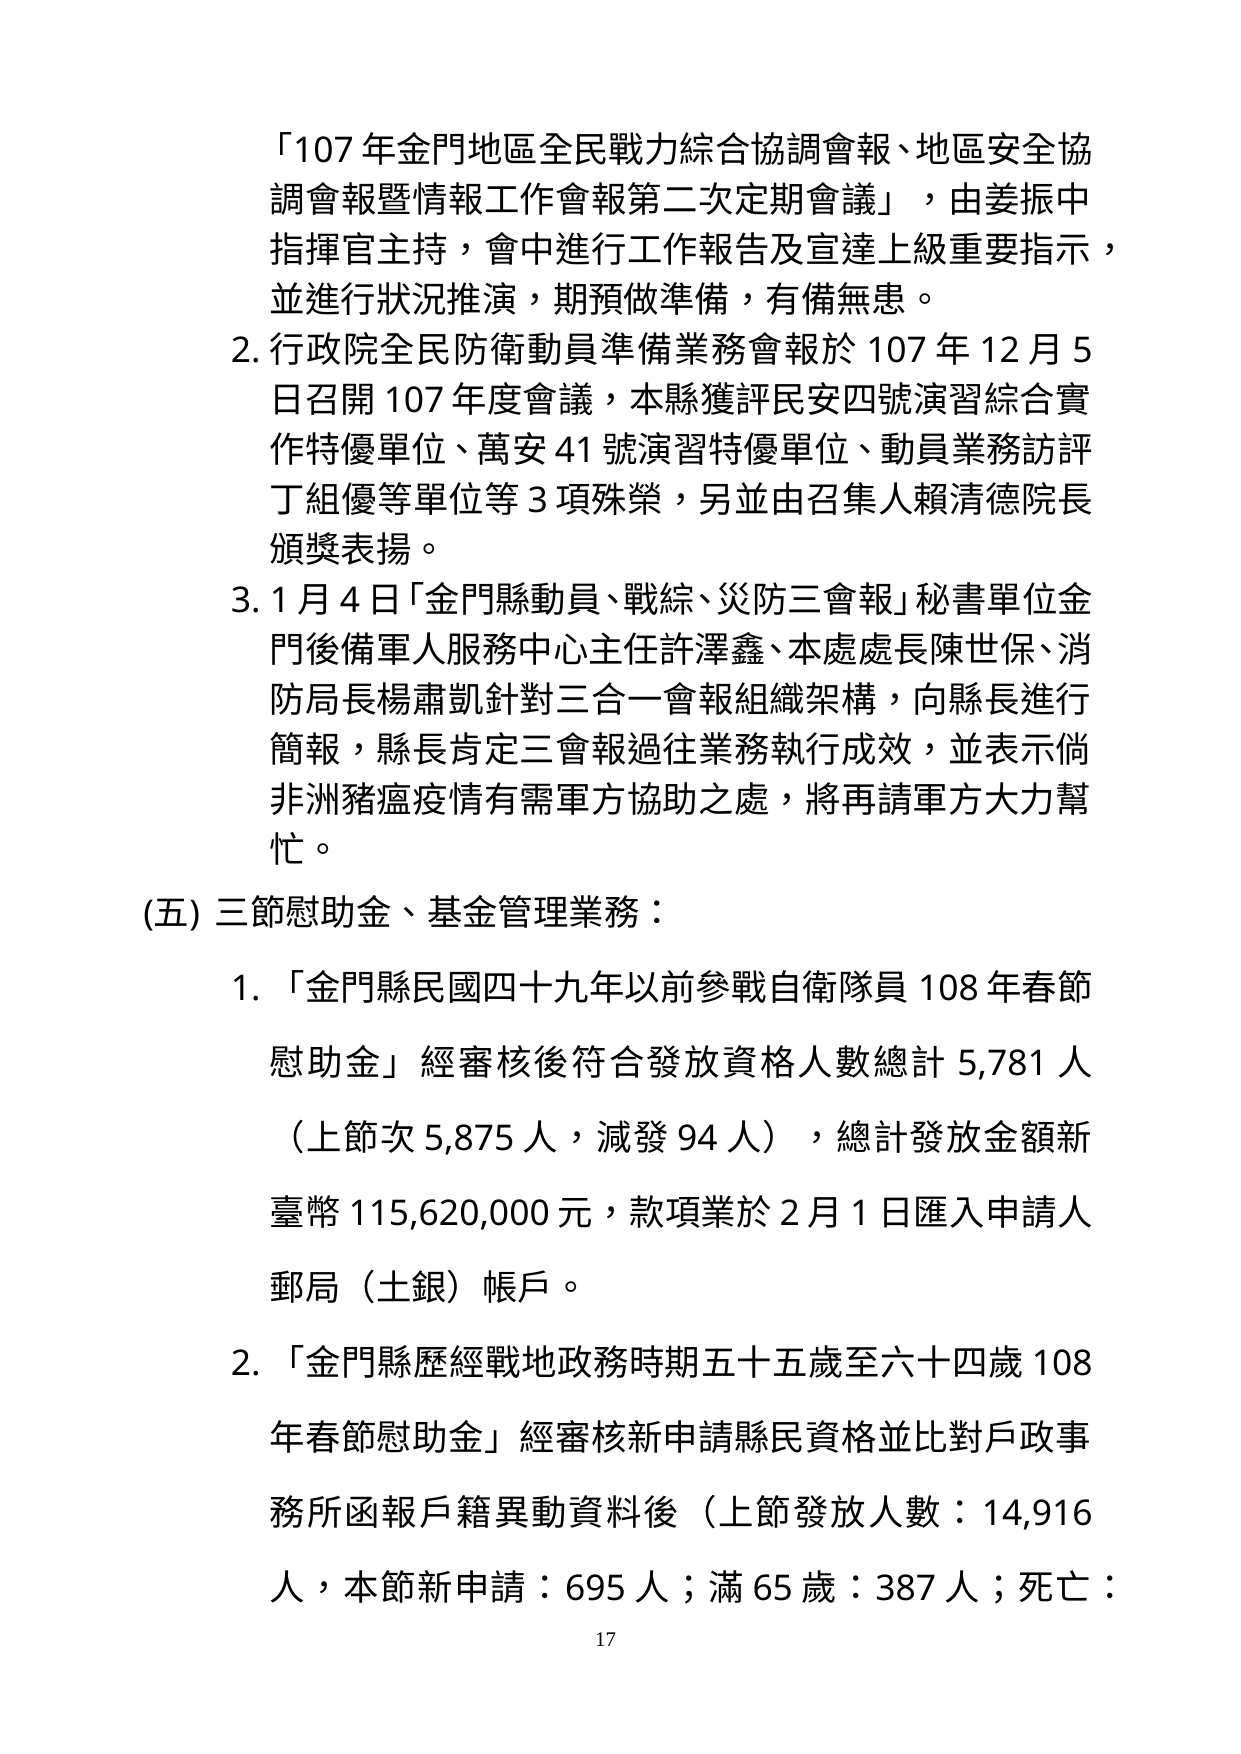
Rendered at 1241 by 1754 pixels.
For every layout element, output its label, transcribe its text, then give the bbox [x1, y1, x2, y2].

list 三節慰助金、基金管理業務： [143, 873, 1092, 948]
list 「金門縣民國四十九年以前參戰自衛隊員108年春節慰助金」經審核後符合發放資格人數總計5,781人（上節次5,875人，減發94人），總計發放金額新臺幣115,620,000元，款項業於2月1日匯入申請人郵局（土銀）帳戶。 [231, 948, 1092, 1323]
list 「金門縣歷經戰地政務時期五十五歲至六十四歲108年春節慰助金」經審核新申請縣民資格並比對戶政事務所函報戶籍異動資料後（上節發放人數：14,916人，本節新申請：695人；滿65歲：387人；死亡：28人；遷出：3人），符合發放資格人數總計15,193人，總計發放金額新臺幣182,316,000元（增加277人），款項業於2月1日匯入申請人郵局（土銀）帳戶。 [231, 1323, 1092, 1623]
list 行政院全民防衛動員準備業務會報於107年12月5日召開107年度會議，本縣獲評民安四號演習綜合實作特優單位、萬安41號演習特優單位、動員業務訪評丁組優等單位等3項殊榮，另並由召集人賴清德院長頒獎表揚。 [231, 323, 1092, 573]
list 107年11月7日金防部假昇恆昌金湖大飯店召開「107年金門地區全民戰力綜合協調會報、地區安全協調會報暨情報工作會報第二次定期會議」，由姜振中指揮官主持，會中進行工作報告及宣達上級重要指示，並進行狀況推演，期預做準備，有備無患。 [231, 123, 1092, 323]
list 1月4日「金門縣動員、戰綜、災防三會報」秘書單位金門後備軍人服務中心主任許澤鑫、本處處長陳世保、消防局長楊肅凱針對三合一會報組織架構，向縣長進行簡報，縣長肯定三會報過往業務執行成效，並表示倘非洲豬瘟疫情有需軍方協助之處，將再請軍方大力幫忙。 [231, 573, 1092, 873]
